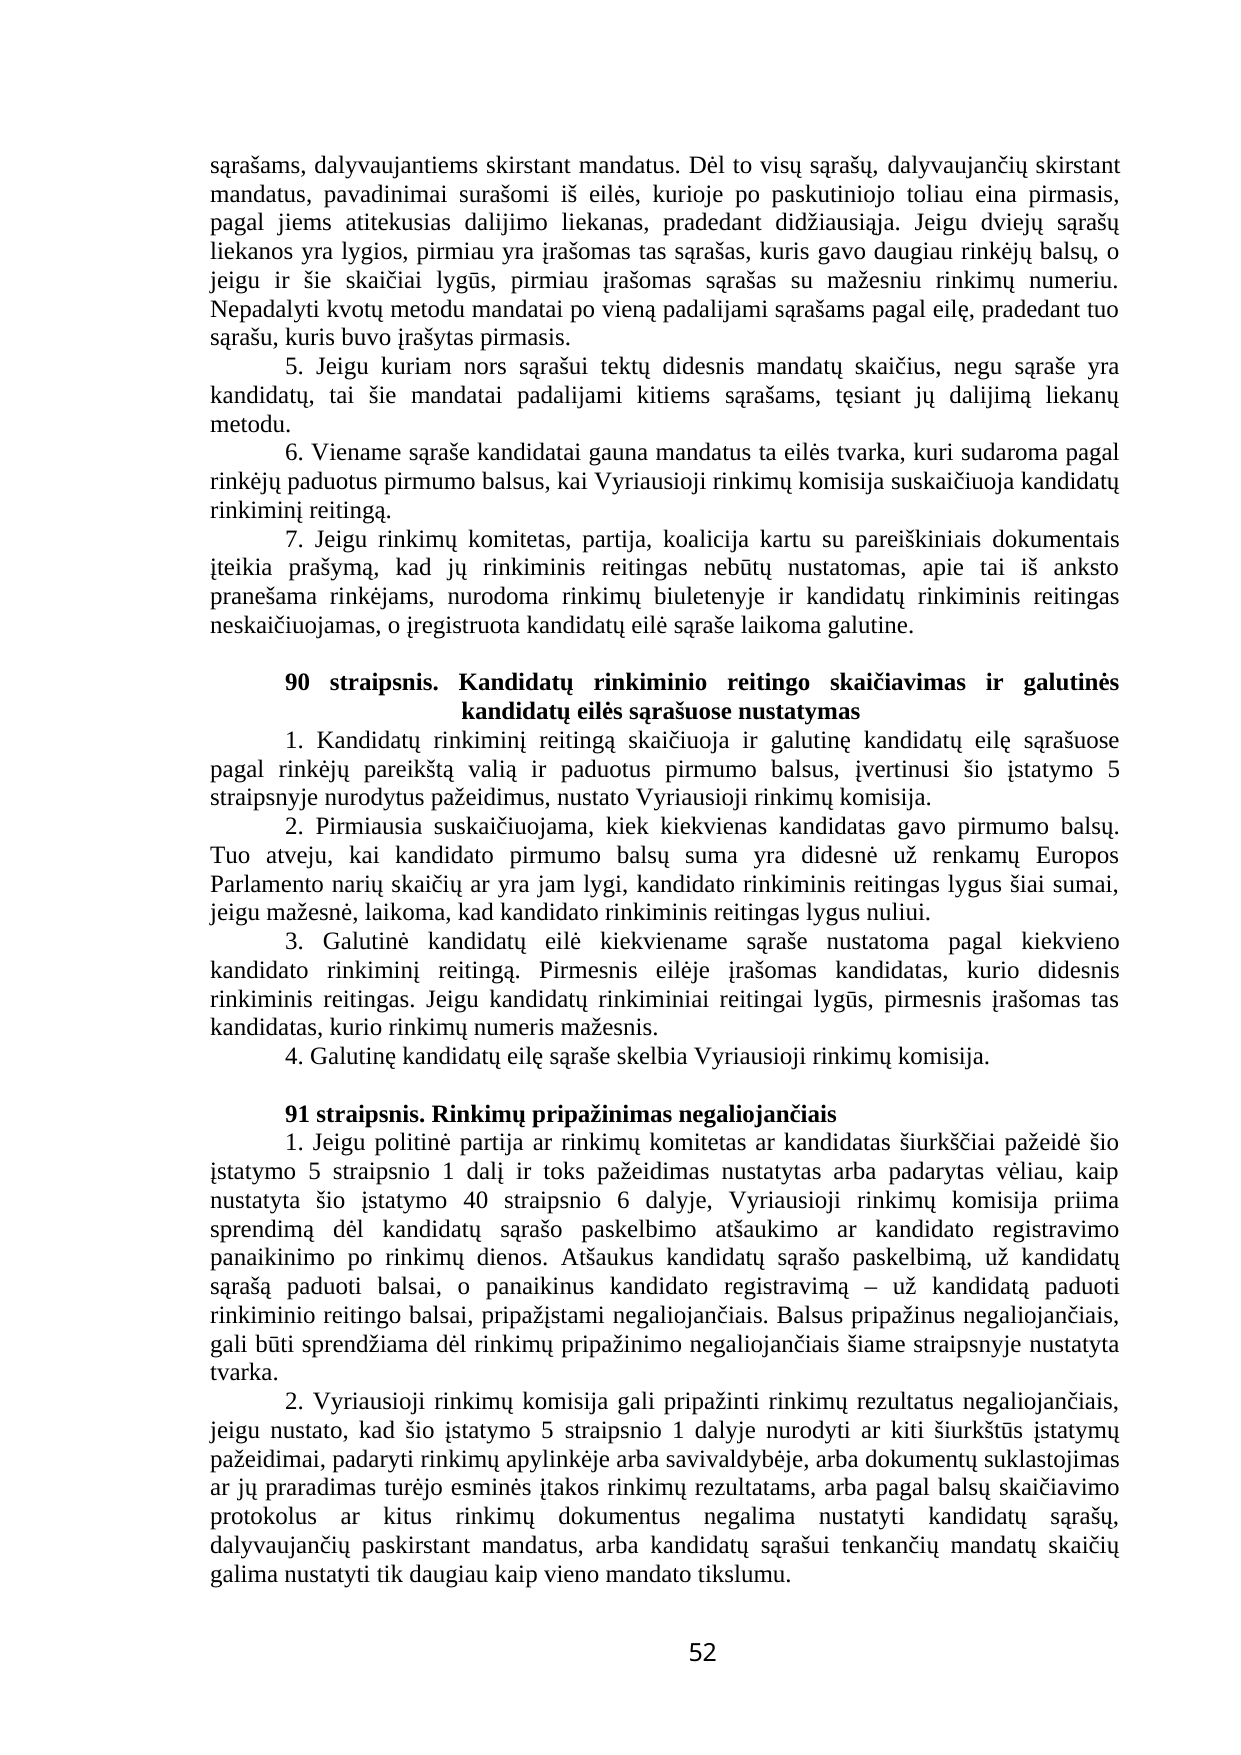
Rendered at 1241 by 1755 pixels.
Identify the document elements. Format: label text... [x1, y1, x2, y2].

text 91 straipsnis. Rinkimų pripažinimas negaliojančiais [210, 1099, 1120, 1127]
text 5. Jeigu kuriam nors sąrašui tektų didesnis mandatų skaičius, negu sąraše yra kandidatų, tai šie mandatai padalijami kitiems sąrašams, tęsiant jų dalijimą liekanų metodu. [210, 351, 1120, 437]
text 2. Pirmiausia suskaičiuojama, kiek kiekvienas kandidatas gavo pirmumo balsų. Tuo atveju, kai kandidato pirmumo balsų suma yra didesnė už renkamų Europos Parlamento narių skaičių ar yra jam lygi, kandidato rinkiminis reitingas lygus šiai sumai, jeigu mažesnė, laikoma, kad kandidato rinkiminis reitingas lygus nuliui. [210, 811, 1120, 926]
text 3. Galutinė kandidatų eilė kiekviename sąraše nustatoma pagal kiekvieno kandidato rinkiminį reitingą. Pirmesnis eilėje įrašomas kandidatas, kurio didesnis rinkiminis reitingas. Jeigu kandidatų rinkiminiai reitingai lygūs, pirmesnis įrašomas tas kandidatas, kurio rinkimų numeris mažesnis. [210, 926, 1120, 1041]
text 2. Vyriausioji rinkimų komisija gali pripažinti rinkimų rezultatus negaliojančiais, jeigu nustato, kad šio įstatymo 5 straipsnio 1 dalyje nurodyti ar kiti šiurkštūs įstatymų pažeidimai, padaryti rinkimų apylinkėje arba savivaldybėje, arba dokumentų suklastojimas ar jų praradimas turėjo esminės įtakos rinkimų rezultatams, arba pagal balsų skaičiavimo protokolus ar kitus rinkimų dokumentus negalima nustatyti kandidatų sąrašų, dalyvaujančių paskirstant mandatus, arba kandidatų sąrašui tenkančių mandatų skaičių galima nustatyti tik daugiau kaip vieno mandato tikslumu. [210, 1386, 1120, 1587]
text 4. Galutinę kandidatų eilę sąraše skelbia Vyriausioji rinkimų komisija. [210, 1041, 1120, 1070]
text 1. Jeigu politinė partija ar rinkimų komitetas ar kandidatas šiurkščiai pažeidė šio įstatymo 5 straipsnio 1 dalį ir toks pažeidimas nustatytas arba padarytas vėliau, kaip nustatyta šio įstatymo 40 straipsnio 6 dalyje, Vyriausioji rinkimų komisija priima sprendimą dėl kandidatų sąrašo paskelbimo atšaukimo ar kandidato registravimo panaikinimo po rinkimų dienos. Atšaukus kandidatų sąrašo paskelbimą, už kandidatų sąrašą paduoti balsai, o panaikinus kandidato registravimą – už kandidatą paduoti rinkiminio reitingo balsai, pripažįstami negaliojančiais. Balsus pripažinus negaliojančiais, gali būti sprendžiama dėl rinkimų pripažinimo negaliojančiais šiame straipsnyje nustatyta tvarka. [210, 1127, 1120, 1386]
text 1. Kandidatų rinkiminį reitingą skaičiuoja ir galutinę kandidatų eilę sąrašuose pagal rinkėjų pareikštą valią ir paduotus pirmumo balsus, įvertinusi šio įstatymo 5 straipsnyje nurodytus pažeidimus, nustato Vyriausioji rinkimų komisija. [210, 725, 1120, 811]
text 7. Jeigu rinkimų komitetas, partija, koalicija kartu su pareiškiniais dokumentais įteikia prašymą, kad jų rinkiminis reitingas nebūtų nustatomas, apie tai iš anksto pranešama rinkėjams, nurodoma rinkimų biuletenyje ir kandidatų rinkiminis reitingas neskaičiuojamas, o įregistruota kandidatų eilė sąraše laikoma galutine. [210, 524, 1120, 639]
text sąrašams, dalyvaujantiems skirstant mandatus. Dėl to visų sąrašų, dalyvaujančių skirstant mandatus, pavadinimai surašomi iš eilės, kurioje po paskutiniojo toliau eina pirmasis, pagal jiems atitekusias dalijimo liekanas, pradedant didžiausiąja. Jeigu dviejų sąrašų liekanos yra lygios, pirmiau yra įrašomas tas sąrašas, kuris gavo daugiau rinkėjų balsų, o jeigu ir šie skaičiai lygūs, pirmiau įrašomas sąrašas su mažesniu rinkimų numeriu. Nepadalyti kvotų metodu mandatai po vieną padalijami sąrašams pagal eilę, pradedant tuo sąrašu, kuris buvo įrašytas pirmasis. [210, 150, 1120, 351]
text 6. Viename sąraše kandidatai gauna mandatus ta eilės tvarka, kuri sudaroma pagal rinkėjų paduotus pirmumo balsus, kai Vyriausioji rinkimų komisija suskaičiuoja kandidatų rinkiminį reitingą. [210, 437, 1120, 524]
text 90 straipsnis. Kandidatų rinkiminio reitingo skaičiavimas ir galutinės kandidatų eilės sąrašuose nustatymas [285, 667, 1120, 725]
